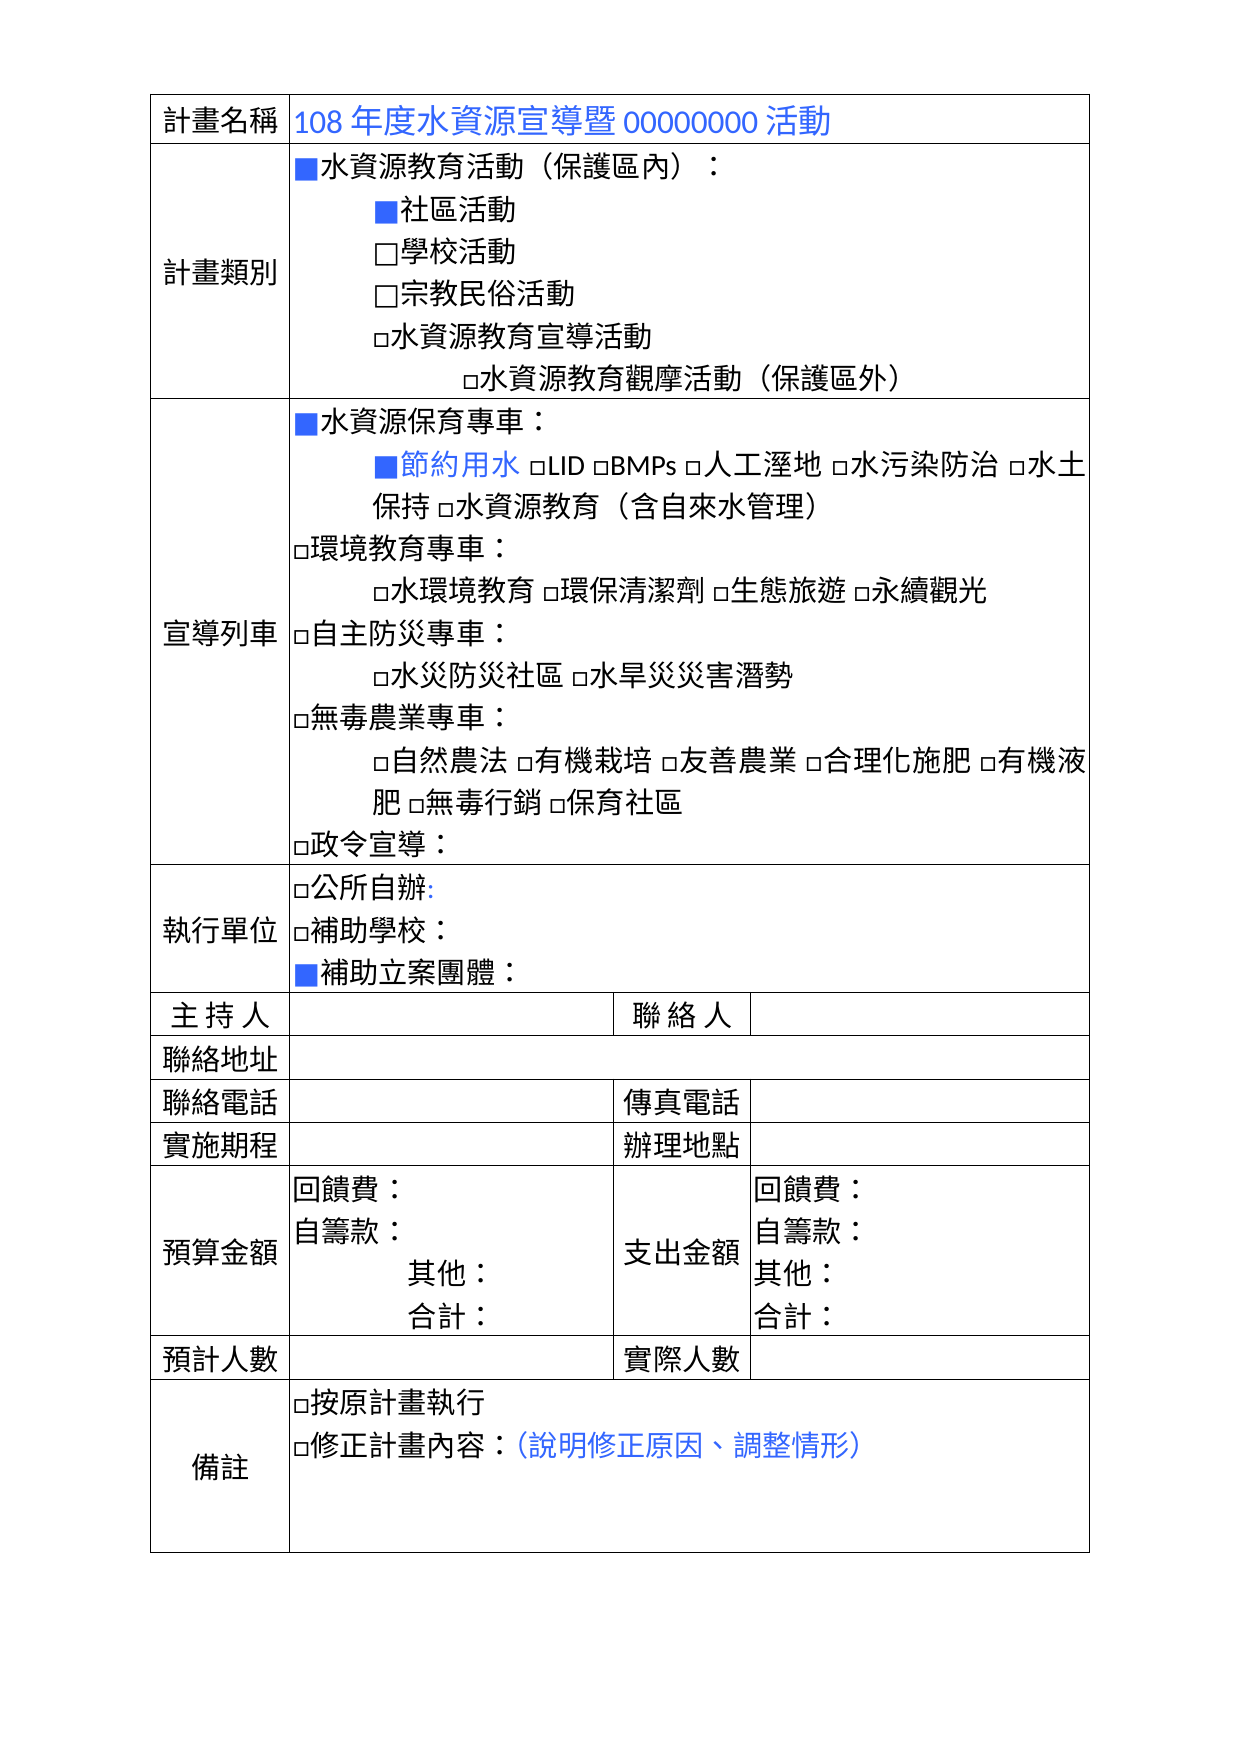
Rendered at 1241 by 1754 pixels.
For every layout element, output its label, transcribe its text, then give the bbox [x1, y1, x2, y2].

table_cell 回饋費： 自籌款： 其他： 合計： [751, 1166, 1089, 1335]
table_cell [290, 1080, 613, 1122]
table_cell [751, 1080, 1089, 1122]
table_cell ■水資源保育專車： ■節約用水 □LID □BMPs □人工溼地 □水污染防治 □水土保持 □水資源教育（含自來水管理） □環境教育專車： □水環境教育 □環保清潔劑 □生態旅遊 □永續觀光 □自主防災專車： □水災防災社區 □水旱災災害潛勢 □無毒農業專車： □自然農法 □有機栽培 □友善農業 □合理化施肥 □有機液肥 □無毒行銷 □保育社區 □政令宣導： [290, 399, 1089, 864]
table_cell 計畫類別 [151, 144, 289, 398]
table_cell 回饋費： 自籌款： 其他： 合計： [290, 1166, 613, 1335]
table_cell [290, 1123, 613, 1165]
table_cell 辦理地點 [614, 1123, 750, 1165]
table_cell 聯絡電話 [151, 1080, 289, 1122]
table_cell 聯絡地址 [151, 1036, 289, 1078]
table_cell 實際人數 [614, 1336, 750, 1379]
table_cell 執行單位 [151, 865, 289, 992]
table_cell 備註 [151, 1380, 289, 1552]
table_cell [751, 993, 1089, 1035]
table_cell [290, 993, 613, 1035]
table_cell 主 持 人 [151, 993, 289, 1035]
table_cell [290, 1336, 613, 1379]
table_cell 聯 絡 人 [614, 993, 750, 1035]
table_header 108年度水資源宣導暨00000000活動 [290, 95, 1089, 143]
table_cell 宣導列車 [151, 399, 289, 864]
table_header 計畫名稱 [151, 95, 289, 143]
table_cell [751, 1123, 1089, 1165]
table_cell □公所自辦: □補助學校： ■補助立案團體： [290, 865, 1089, 992]
table_cell 預計人數 [151, 1336, 289, 1379]
table_cell 支出金額 [614, 1166, 750, 1335]
table_cell 實施期程 [151, 1123, 289, 1165]
table_cell 預算金額 [151, 1166, 289, 1335]
table_cell ■水資源教育活動（保護區內）： ■社區活動 □學校活動 □宗教民俗活動 □水資源教育宣導活動 □水資源教育觀摩活動（保護區外） [290, 144, 1089, 398]
table_cell [751, 1336, 1089, 1379]
table_cell [290, 1036, 1089, 1078]
table_cell 傳真電話 [614, 1080, 750, 1122]
table_cell □按原計畫執行 □修正計畫內容：（說明修正原因、調整情形） [290, 1380, 1089, 1552]
